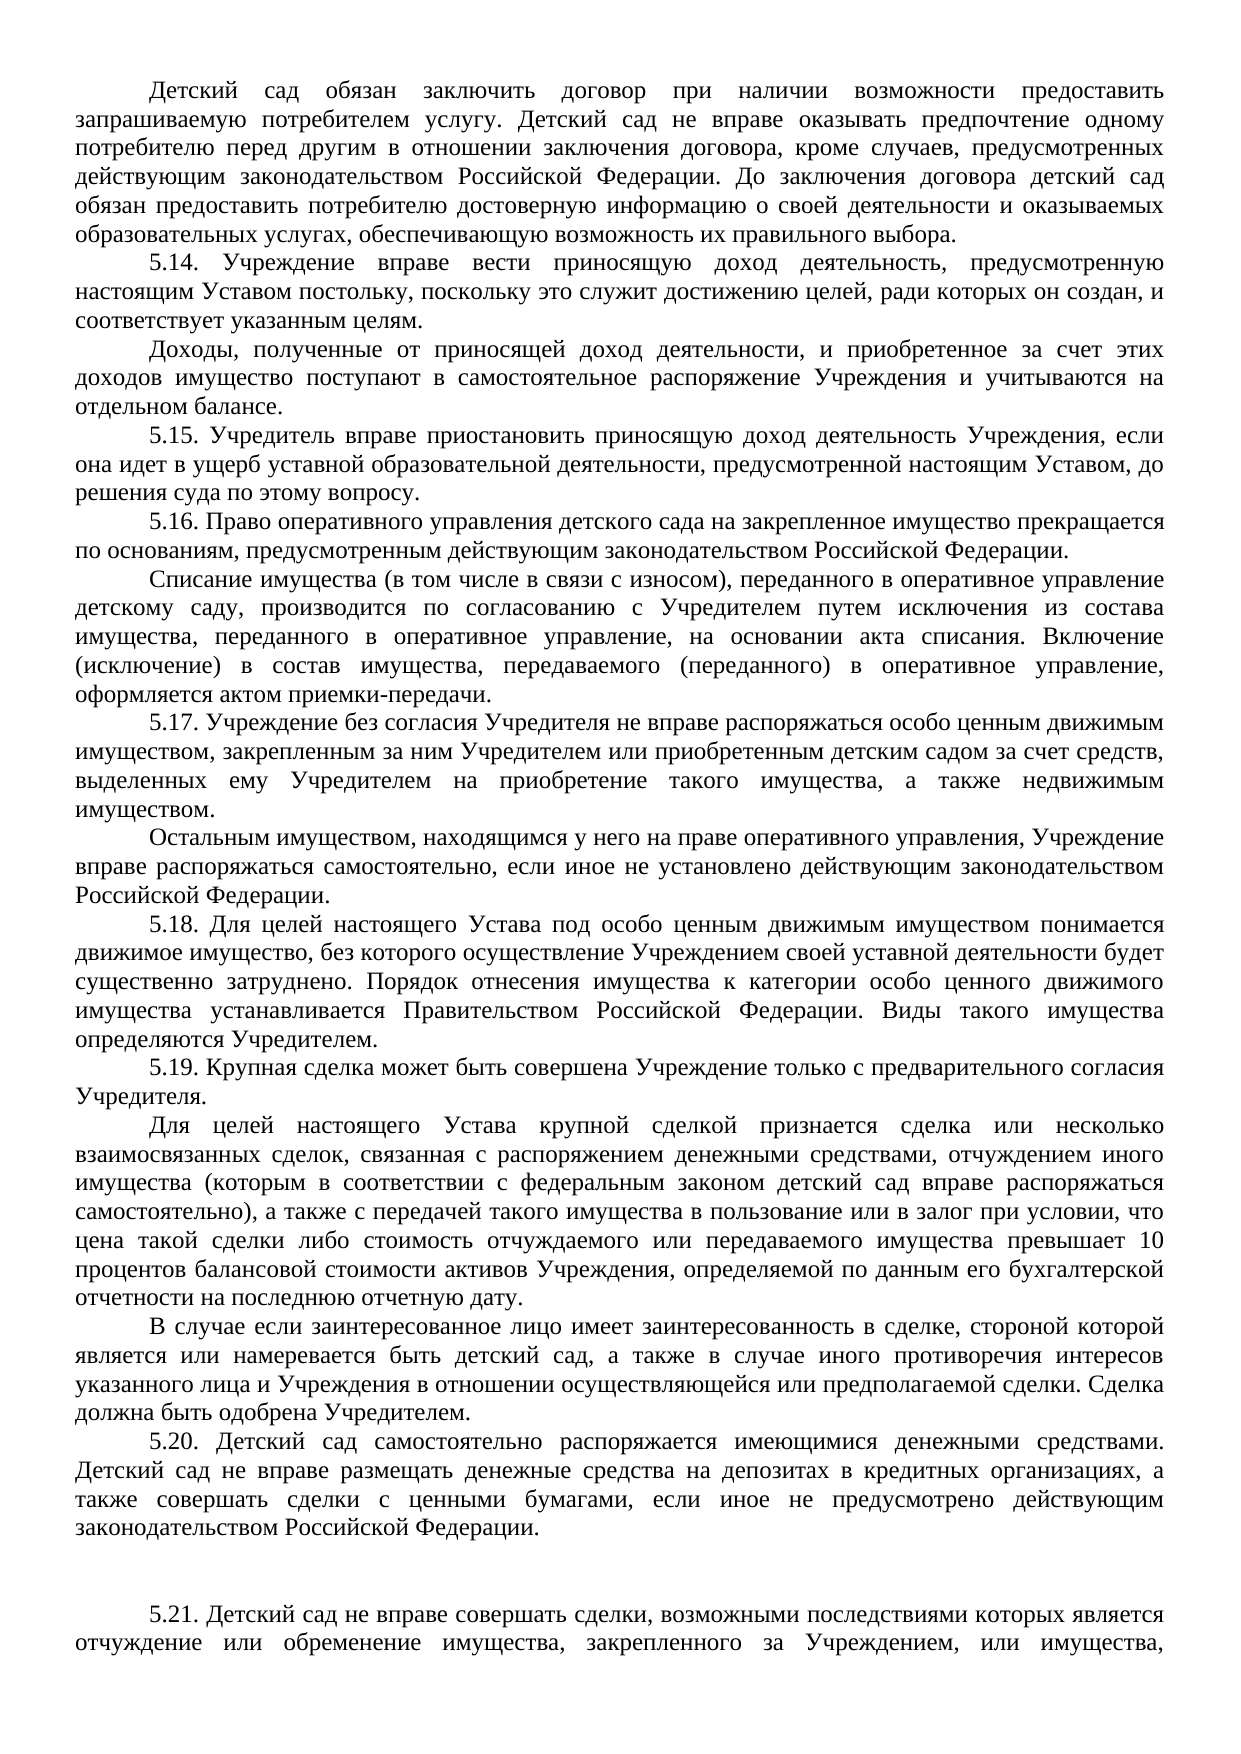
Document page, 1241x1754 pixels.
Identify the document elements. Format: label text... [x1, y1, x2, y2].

text 5.21. Детский сад не вправе совершать сделки, возможными последствиями которых является отчуждение или обременение имущества, закрепленного за Учреждением, или имущества, [75, 1599, 1165, 1656]
text 5.19. Крупная сделка может быть совершена Учреждение только с предварительного согласия Учредителя. [75, 1052, 1165, 1110]
text 5.14. Учреждение вправе вести приносящую доход деятельность, предусмотренную настоящим Уставом постольку, поскольку это служит достижению целей, ради которых он создан, и соответствует указанным целям. [75, 247, 1165, 334]
text 5.17. Учреждение без согласия Учредителя не вправе распоряжаться особо ценным движимым имуществом, закрепленным за ним Учредителем или приобретенным детским садом за счет средств, выделенных ему Учредителем на приобретение такого имущества, а также недвижимым имуществом. [75, 707, 1165, 822]
text Детский сад обязан заключить договор при наличии возможности предоставить запрашиваемую потребителем услугу. Детский сад не вправе оказывать предпочтение одному потребителю перед другим в отношении заключения договора, кроме случаев, предусмотренных действующим законодательством Российской Федерации. До заключения договора детский сад обязан предоставить потребителю достоверную информацию о своей деятельности и оказываемых образовательных услугах, обеспечивающую возможность их правильного выбора. [75, 75, 1165, 247]
text Остальным имуществом, находящимся у него на праве оперативного управления, Учреждение вправе распоряжаться самостоятельно, если иное не установлено действующим законодательством Российской Федерации. [75, 822, 1165, 909]
text Для целей настоящего Устава крупной сделкой признается сделка или несколько взаимосвязанных сделок, связанная с распоряжением денежными средствами, отчуждением иного имущества (которым в соответствии с федеральным законом детский сад вправе распоряжаться самостоятельно), а также с передачей такого имущества в пользование или в залог при условии, что цена такой сделки либо стоимость отчуждаемого или передаваемого имущества превышает 10 процентов балансовой стоимости активов Учреждения, определяемой по данным его бухгалтерской отчетности на последнюю отчетную дату. [75, 1110, 1165, 1311]
text 5.18. Для целей настоящего Устава под особо ценным движимым имуществом понимается движимое имущество, без которого осуществление Учреждением своей уставной деятельности будет существенно затруднено. Порядок отнесения имущества к категории особо ценного движимого имущества устанавливается Правительством Российской Федерации. Виды такого имущества определяются Учредителем. [75, 909, 1165, 1052]
text 5.15. Учредитель вправе приостановить приносящую доход деятельность Учреждения, если она идет в ущерб уставной образовательной деятельности, предусмотренной настоящим Уставом, до решения суда по этому вопросу. [75, 420, 1165, 506]
text Списание имущества (в том числе в связи с износом), переданного в оперативное управление детскому саду, производится по согласованию с Учредителем путем исключения из состава имущества, переданного в оперативное управление, на основании акта списания. Включение (исключение) в состав имущества, передаваемого (переданного) в оперативное управление, оформляется актом приемки-передачи. [75, 564, 1165, 707]
text 5.20. Детский сад самостоятельно распоряжается имеющимися денежными средствами. Детский сад не вправе размещать денежные средства на депозитах в кредитных организациях, а также совершать сделки с ценными бумагами, если иное не предусмотрено действующим законодательством Российской Федерации. [75, 1426, 1165, 1541]
text В случае если заинтересованное лицо имеет заинтересованность в сделке, стороной которой является или намеревается быть детский сад, а также в случае иного противоречия интересов указанного лица и Учреждения в отношении осуществляющейся или предполагаемой сделки. Сделка должна быть одобрена Учредителем. [75, 1311, 1165, 1426]
text Доходы, полученные от приносящей доход деятельности, и приобретенное за счет этих доходов имущество поступают в самостоятельное распоряжение Учреждения и учитываются на отдельном балансе. [75, 334, 1165, 420]
text 5.16. Право оперативного управления детского сада на закрепленное имущество прекращается по основаниям, предусмотренным действующим законодательством Российской Федерации. [75, 506, 1165, 564]
